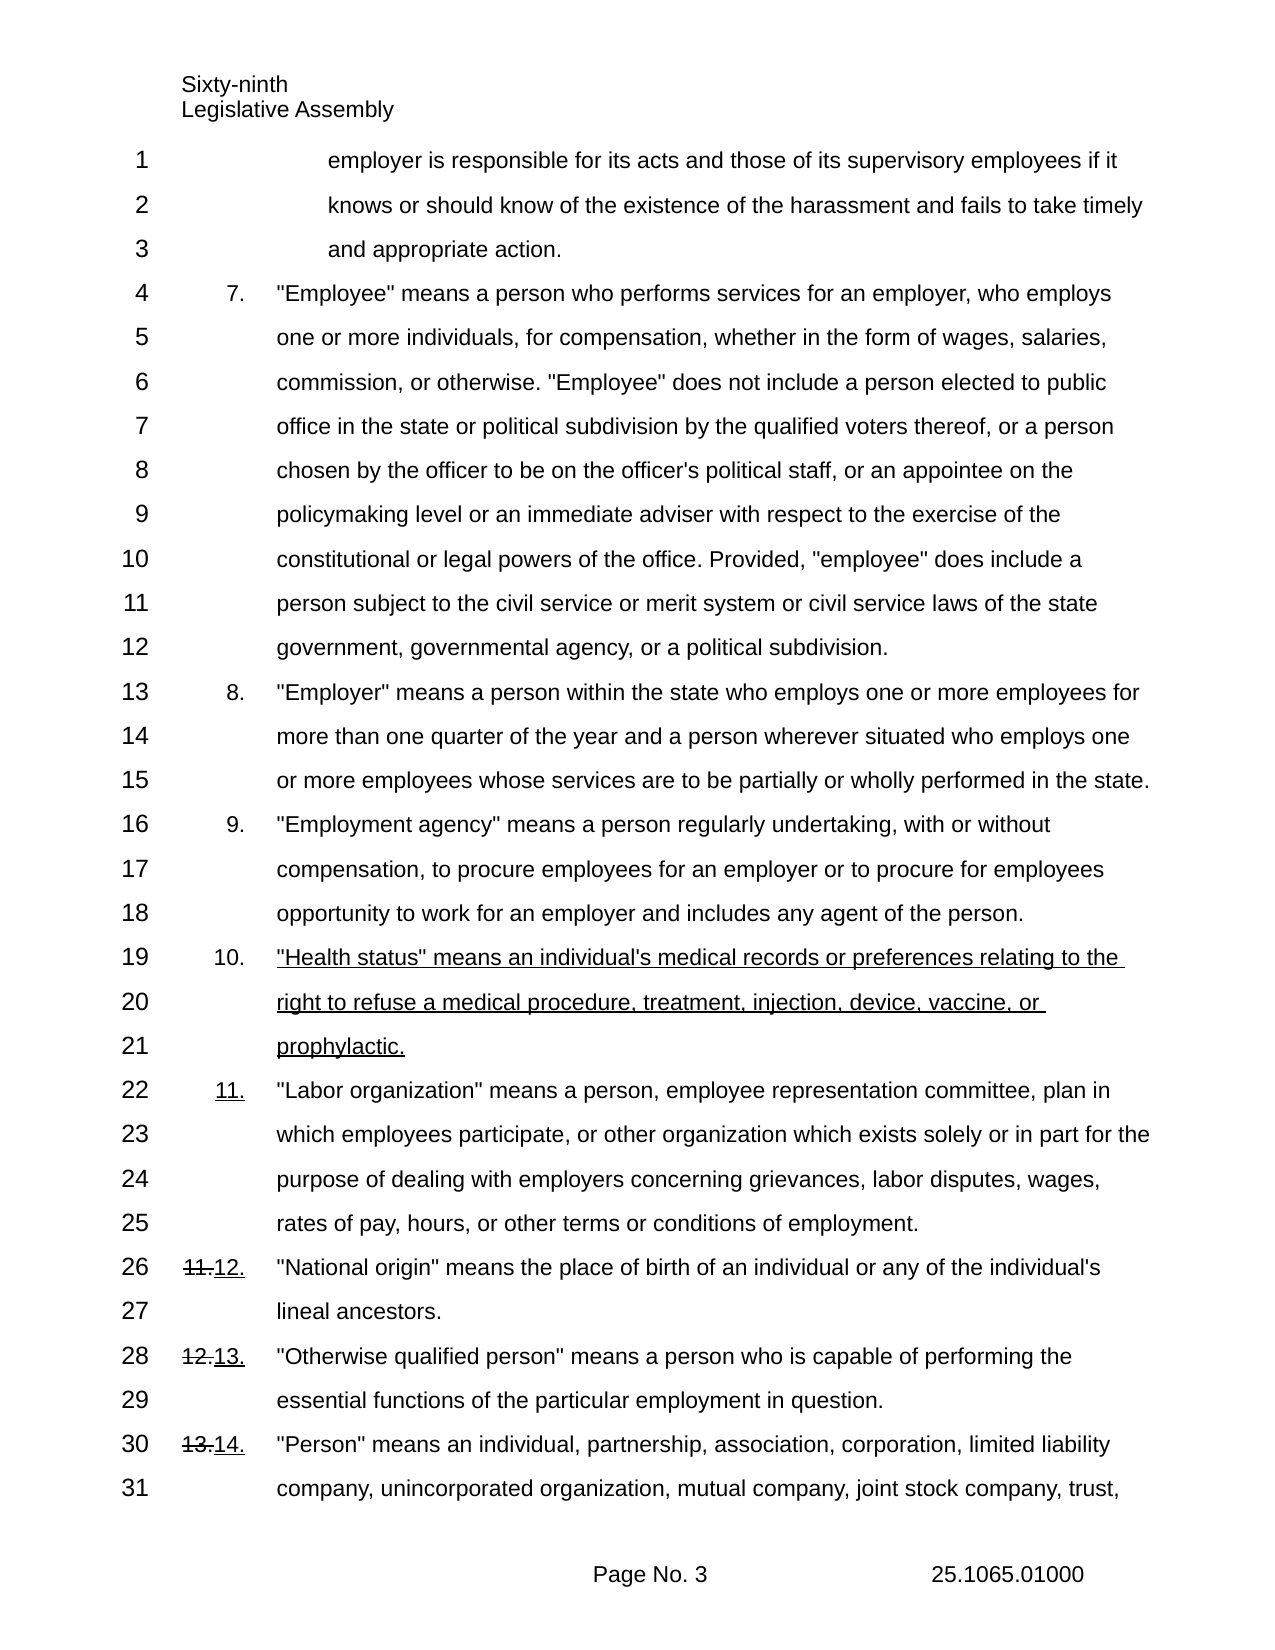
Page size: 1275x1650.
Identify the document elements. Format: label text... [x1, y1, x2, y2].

text 12.13. "Otherwise qualified person" means a person who is capable of performing the essential functions of the particular employment in question. [181, 1329, 1154, 1417]
text 11. "Labor organization" means a person, employee representation committee, plan in which employees participate, or other organization which exists solely or in part for the purpose of dealing with employers concerning grievances, labor disputes, wages, rates of pay, hours, or other terms or conditions of employment. [181, 1063, 1154, 1240]
text 8. "Employer" means a person within the state who employs one or more employees for more than one quarter of the year and a person wherever situated who employs one or more employees whose services are to be partially or wholly performed in the state. [181, 664, 1154, 797]
text 11.12. "National origin" means the place of birth of an individual or any of the individual's lineal ancestors. [181, 1240, 1154, 1329]
text 10. "Health status" means an individual's medical records or preferences relating to the right to refuse a medical procedure, treatment, injection, device, vaccine, or prophylactic. [181, 930, 1154, 1063]
text employer is responsible for its acts and those of its supervisory employees if it knows or should know of the existence of the harassment and fails to take timely and appropriate action. [181, 133, 1154, 266]
text 13.14. "Person" means an individual, partnership, association, corporation, limited liability company, unincorporated organization, mutual company, joint stock company, trust, [181, 1417, 1154, 1506]
text 9. "Employment agency" means a person regularly undertaking, with or without compensation, to procure employees for an employer or to procure for employees opportunity to work for an employer and includes any agent of the person. [181, 797, 1154, 930]
text 7. "Employee" means a person who performs services for an employer, who employs one or more individuals, for compensation, whether in the form of wages, salaries, commission, or otherwise. "Employee" does not include a person elected to public office in the state or political subdivision by the qualified voters thereof, or a person chosen by the officer to be on the officer's political staff, or an appointee on the policymaking level or an immediate adviser with respect to the exercise of the constitutional or legal powers of the office. Provided, "employee" does include a person subject to the civil service or merit system or civil service laws of the state government, governmental agency, or a political subdivision. [181, 266, 1154, 664]
